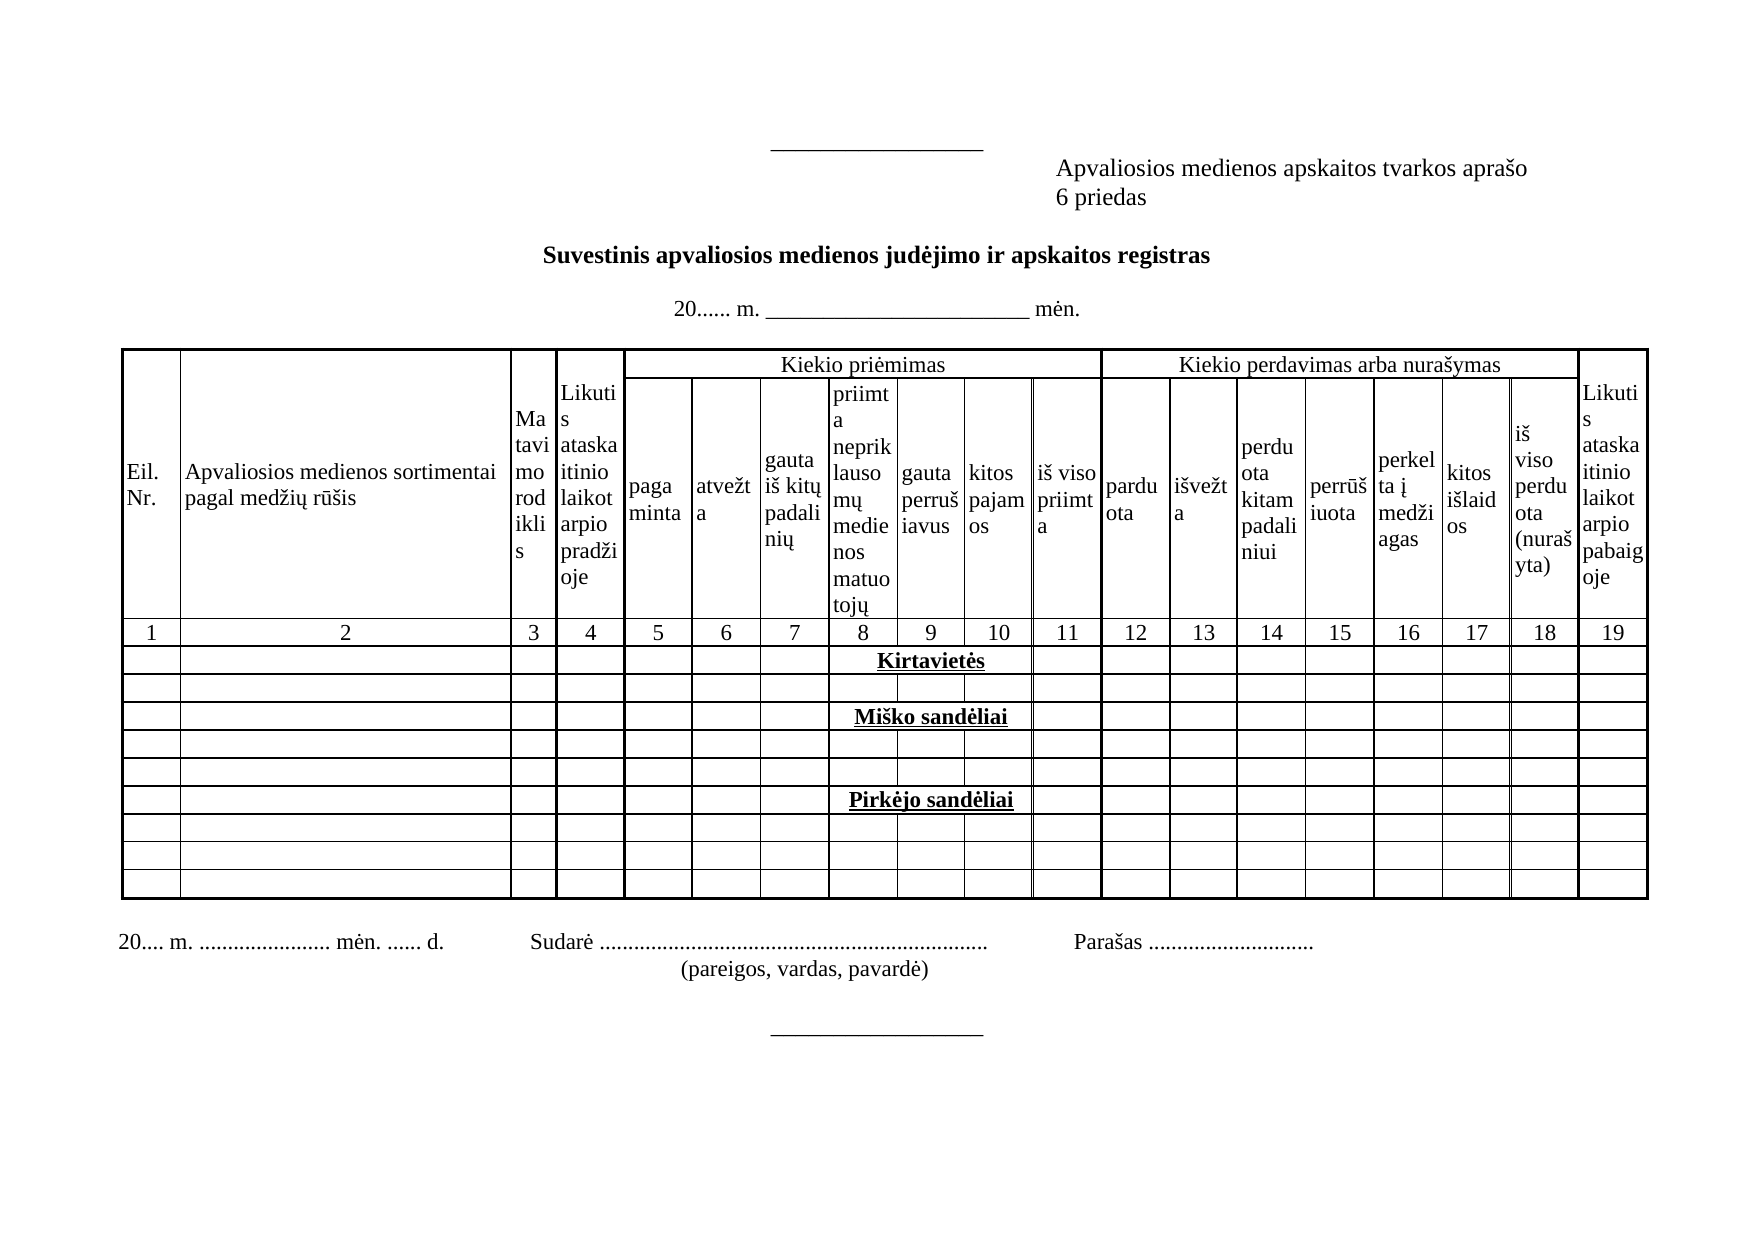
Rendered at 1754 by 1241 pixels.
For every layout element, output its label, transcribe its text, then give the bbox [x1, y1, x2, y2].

table_cell [1306, 647, 1310, 673]
table_cell [1306, 815, 1310, 841]
table_cell [824, 759, 828, 785]
table_cell [824, 870, 828, 897]
table_cell [824, 647, 828, 673]
table_cell [176, 675, 180, 701]
table_cell [176, 703, 180, 729]
table_cell [1301, 675, 1305, 701]
table_cell 17 [1443, 619, 1447, 645]
table_cell [1443, 787, 1447, 813]
table_cell [1443, 675, 1447, 701]
table_header Eil. Nr. [124, 351, 180, 617]
table_cell [1438, 842, 1442, 869]
table_cell [1306, 759, 1310, 785]
table_cell [960, 675, 964, 701]
table_cell [1438, 870, 1442, 897]
text 20.... m. ....................... mėn. ...... d. Sudarė .................................................................... Parašas ............................. [118, 928, 1635, 955]
table_cell [893, 675, 897, 701]
text 20...... m. _______________________ mėn. [118, 295, 1635, 321]
table_cell [1301, 815, 1305, 841]
table_cell [756, 675, 760, 701]
table_cell [824, 815, 828, 841]
table_cell [756, 815, 760, 841]
table_cell išvežta [1171, 379, 1236, 617]
table_cell [960, 815, 964, 841]
table_cell [176, 842, 180, 869]
table_cell priimta nepriklausomų medienos matuotojų [830, 379, 897, 617]
table_header Matavimo rodiklis [512, 351, 555, 617]
table_cell [756, 787, 760, 813]
table_cell perrūšiuota [1306, 379, 1373, 617]
table_cell 8 [893, 619, 897, 645]
table_cell [756, 842, 760, 869]
table_cell [1438, 647, 1442, 673]
table_cell [965, 815, 969, 841]
table_cell [1301, 731, 1305, 757]
table_cell [1306, 787, 1310, 813]
table_cell [824, 731, 828, 757]
table_cell [965, 675, 969, 701]
table_cell [960, 842, 964, 869]
table_cell 15 [1306, 619, 1310, 645]
table_cell [1306, 870, 1310, 897]
table_cell [1443, 759, 1447, 785]
table_cell [1438, 675, 1442, 701]
table_cell 9 [960, 619, 964, 645]
table_cell [965, 870, 969, 897]
table_cell [1301, 842, 1305, 869]
table_cell [176, 787, 180, 813]
table_cell [965, 842, 969, 869]
table_cell [893, 759, 897, 785]
table_cell gauta perrušiavus [898, 379, 964, 617]
table_cell [756, 759, 760, 785]
text _________________ [118, 125, 1635, 153]
table_cell [960, 870, 964, 897]
table_cell [756, 703, 760, 729]
table_cell [1306, 675, 1310, 701]
table_cell [1438, 815, 1442, 841]
table_cell [176, 647, 180, 673]
table_cell [1438, 759, 1442, 785]
table_cell [824, 703, 828, 729]
table_cell [1443, 703, 1447, 729]
table_cell [1438, 787, 1442, 813]
table_cell [824, 675, 828, 701]
table_cell 10 [965, 619, 969, 645]
table_cell [893, 870, 897, 897]
table_cell [756, 731, 760, 757]
table_cell 6 [756, 619, 760, 645]
text (pareigos, vardas, pavardė) [681, 955, 1635, 981]
table_cell 16 [1438, 619, 1442, 645]
table_cell [1301, 703, 1305, 729]
table_cell [965, 759, 969, 785]
table_cell [893, 731, 897, 757]
table_cell [1443, 647, 1447, 673]
table_cell perkelta į medžiagas [1375, 379, 1442, 617]
text _________________ [118, 1010, 1635, 1039]
table_header Likutis ataskaitinio laikotarpio pabaigoje [1580, 351, 1646, 617]
table_cell [1301, 870, 1305, 897]
table_cell iš viso priimta [1034, 379, 1100, 617]
table_cell [1438, 731, 1442, 757]
table_cell [176, 759, 180, 785]
table_cell [1301, 759, 1305, 785]
table_cell [1306, 842, 1310, 869]
table_cell [960, 759, 964, 785]
table_cell pagaminta [626, 379, 691, 617]
table_cell [1443, 842, 1447, 869]
table_header Likutis ataskaitinio laikotarpio pradžioje [558, 351, 623, 617]
table_cell 14 [1301, 619, 1305, 645]
table_cell [1443, 731, 1447, 757]
table_cell [756, 870, 760, 897]
table_cell 1 [176, 619, 180, 645]
table_cell [176, 815, 180, 841]
table_cell [893, 842, 897, 869]
table_cell iš viso perduota (nurašyta) [1512, 379, 1577, 617]
table_cell [965, 731, 969, 757]
table_cell perduota kitam padaliniui [1238, 379, 1305, 617]
table_cell [1443, 815, 1447, 841]
table_cell [176, 870, 180, 897]
table_cell parduota [1103, 379, 1169, 617]
table_cell [960, 731, 964, 757]
table_cell [1438, 703, 1442, 729]
table_cell kitos pajamos [965, 379, 1031, 617]
table_cell atvežta [693, 379, 760, 617]
table_cell [756, 647, 760, 673]
table_cell kitos išlaidos [1443, 379, 1509, 617]
table_cell [1301, 787, 1305, 813]
text 6 priedas [1056, 182, 1635, 211]
text Suvestinis apvaliosios medienos judėjimo ir apskaitos registras [118, 240, 1635, 268]
table_cell 7 [824, 619, 828, 645]
table_cell [176, 731, 180, 757]
text Apvaliosios medienos apskaitos tvarkos aprašo [1056, 153, 1635, 182]
table_header Apvaliosios medienos sortimentai pagal medžių rūšis [181, 351, 510, 617]
table_cell [1443, 870, 1447, 897]
table_cell [824, 787, 828, 813]
table_cell [893, 815, 897, 841]
table_cell [1306, 703, 1310, 729]
table_cell [1306, 731, 1310, 757]
table_cell [1301, 647, 1305, 673]
table_cell [824, 842, 828, 869]
table_cell gauta iš kitų padalinių [761, 379, 828, 617]
